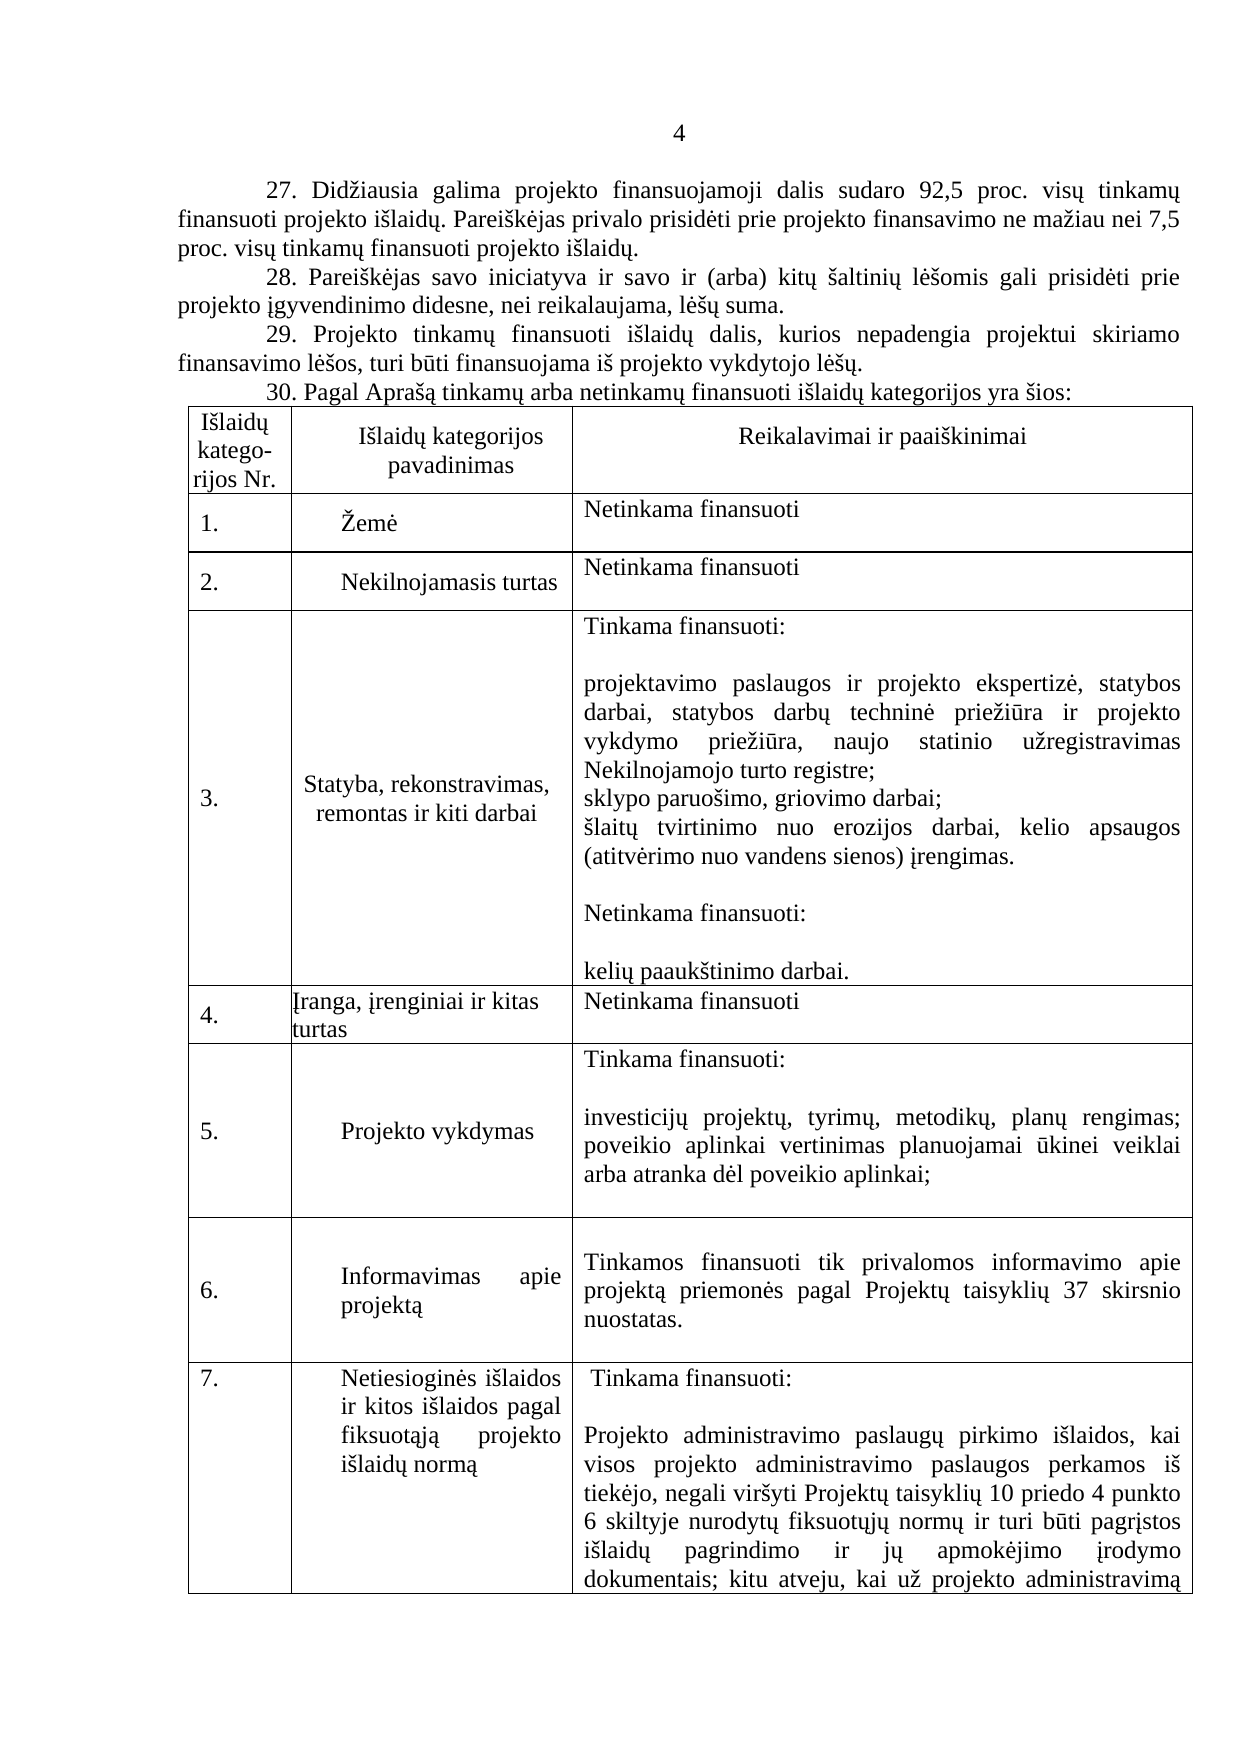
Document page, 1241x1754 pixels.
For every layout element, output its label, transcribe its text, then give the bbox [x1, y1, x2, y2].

table_cell Įranga, įrenginiai ir kitas turtas [292, 986, 572, 1043]
text 30. Pagal Aprašą tinkamų arba netinkamų finansuoti išlaidų kategorijos yra šios: [177, 377, 1181, 406]
table_cell Nekilnojamasis turtas [292, 553, 572, 610]
table_cell 5. [189, 1044, 291, 1217]
text 29. Projekto tinkamų finansuoti išlaidų dalis, kurios nepadengia projektui skiriamo finansavimo lėšos, turi būti finansuojama iš projekto vykdytojo lėšų. [177, 319, 1181, 377]
table_cell 7. [189, 1363, 291, 1593]
text 27. Didžiausia galima projekto finansuojamoji dalis sudaro 92,5 proc. visų tinkamų finansuoti projekto išlaidų. Pareiškėjas privalo prisidėti prie projekto finansavimo ne mažiau nei 7,5 proc. visų tinkamų finansuoti projekto išlaidų. [177, 176, 1181, 262]
text 28. Pareiškėjas savo iniciatyva ir savo ir (arba) kitų šaltinių lėšomis gali prisidėti prie projekto įgyvendinimo didesne, nei reikalaujama, lėšų suma. [177, 262, 1181, 319]
table_cell Netinkama finansuoti [573, 494, 1192, 551]
table_header Išlaidų kategorijos pavadinimas [292, 407, 572, 493]
table_cell 2. [189, 553, 291, 610]
table_cell Netinkama finansuoti [573, 553, 1192, 610]
table_cell Tinkama finansuoti: investicijų projektų, tyrimų, metodikų, planų rengimas; poveikio aplinkai vertinimas planuojamai ūkinei veiklai arba atranka dėl poveikio aplinkai; [573, 1044, 1192, 1217]
table_cell Tinkama finansuoti: projektavimo paslaugos ir projekto ekspertizė, statybos darbai, statybos darbų techninė priežiūra ir projekto vykdymo priežiūra, naujo statinio užregistravimas Nekilnojamojo turto registre; sklypo paruošimo, griovimo darbai; šlaitų tvirtinimo nuo erozijos darbai, kelio apsaugos (atitvėrimo nuo vandens sienos) įrengimas. Netinkama finansuoti: kelių paaukštinimo darbai. [573, 611, 1192, 985]
table_cell 6. [189, 1218, 291, 1362]
table_cell 1. [189, 494, 291, 551]
table_cell 4. [189, 986, 291, 1043]
table_header Išlaidų katego-rijos Nr. [189, 407, 291, 493]
table_cell 3. [189, 611, 291, 985]
table_cell Statyba, rekonstravimas, remontas ir kiti darbai [292, 611, 572, 985]
table_cell Tinkamos finansuoti tik privalomos informavimo apie projektą priemonės pagal Projektų taisyklių 37 skirsnio nuostatas. [573, 1218, 1192, 1362]
table_cell Tinkama finansuoti: Projekto administravimo paslaugų pirkimo išlaidos, kai visos projekto administravimo paslaugos perkamos iš tiekėjo, negali viršyti Projektų taisyklių 10 priedo 4 punkto 6 skiltyje nurodytų fiksuotųjų normų ir turi būti pagrįstos išlaidų pagrindimo ir jų apmokėjimo įrodymo dokumentais; kitu atveju, kai už projekto administravimą [573, 1363, 1192, 1593]
table_cell Projekto vykdymas [292, 1044, 572, 1217]
table_cell Informavimas apie projektą [292, 1218, 572, 1362]
table_cell Netiesioginės išlaidos ir kitos išlaidos pagal fiksuotąją projekto išlaidų normą [292, 1363, 572, 1593]
table_cell Netinkama finansuoti [573, 986, 1192, 1043]
table_cell Žemė [292, 494, 572, 551]
table_header Reikalavimai ir paaiškinimai [573, 407, 1192, 493]
